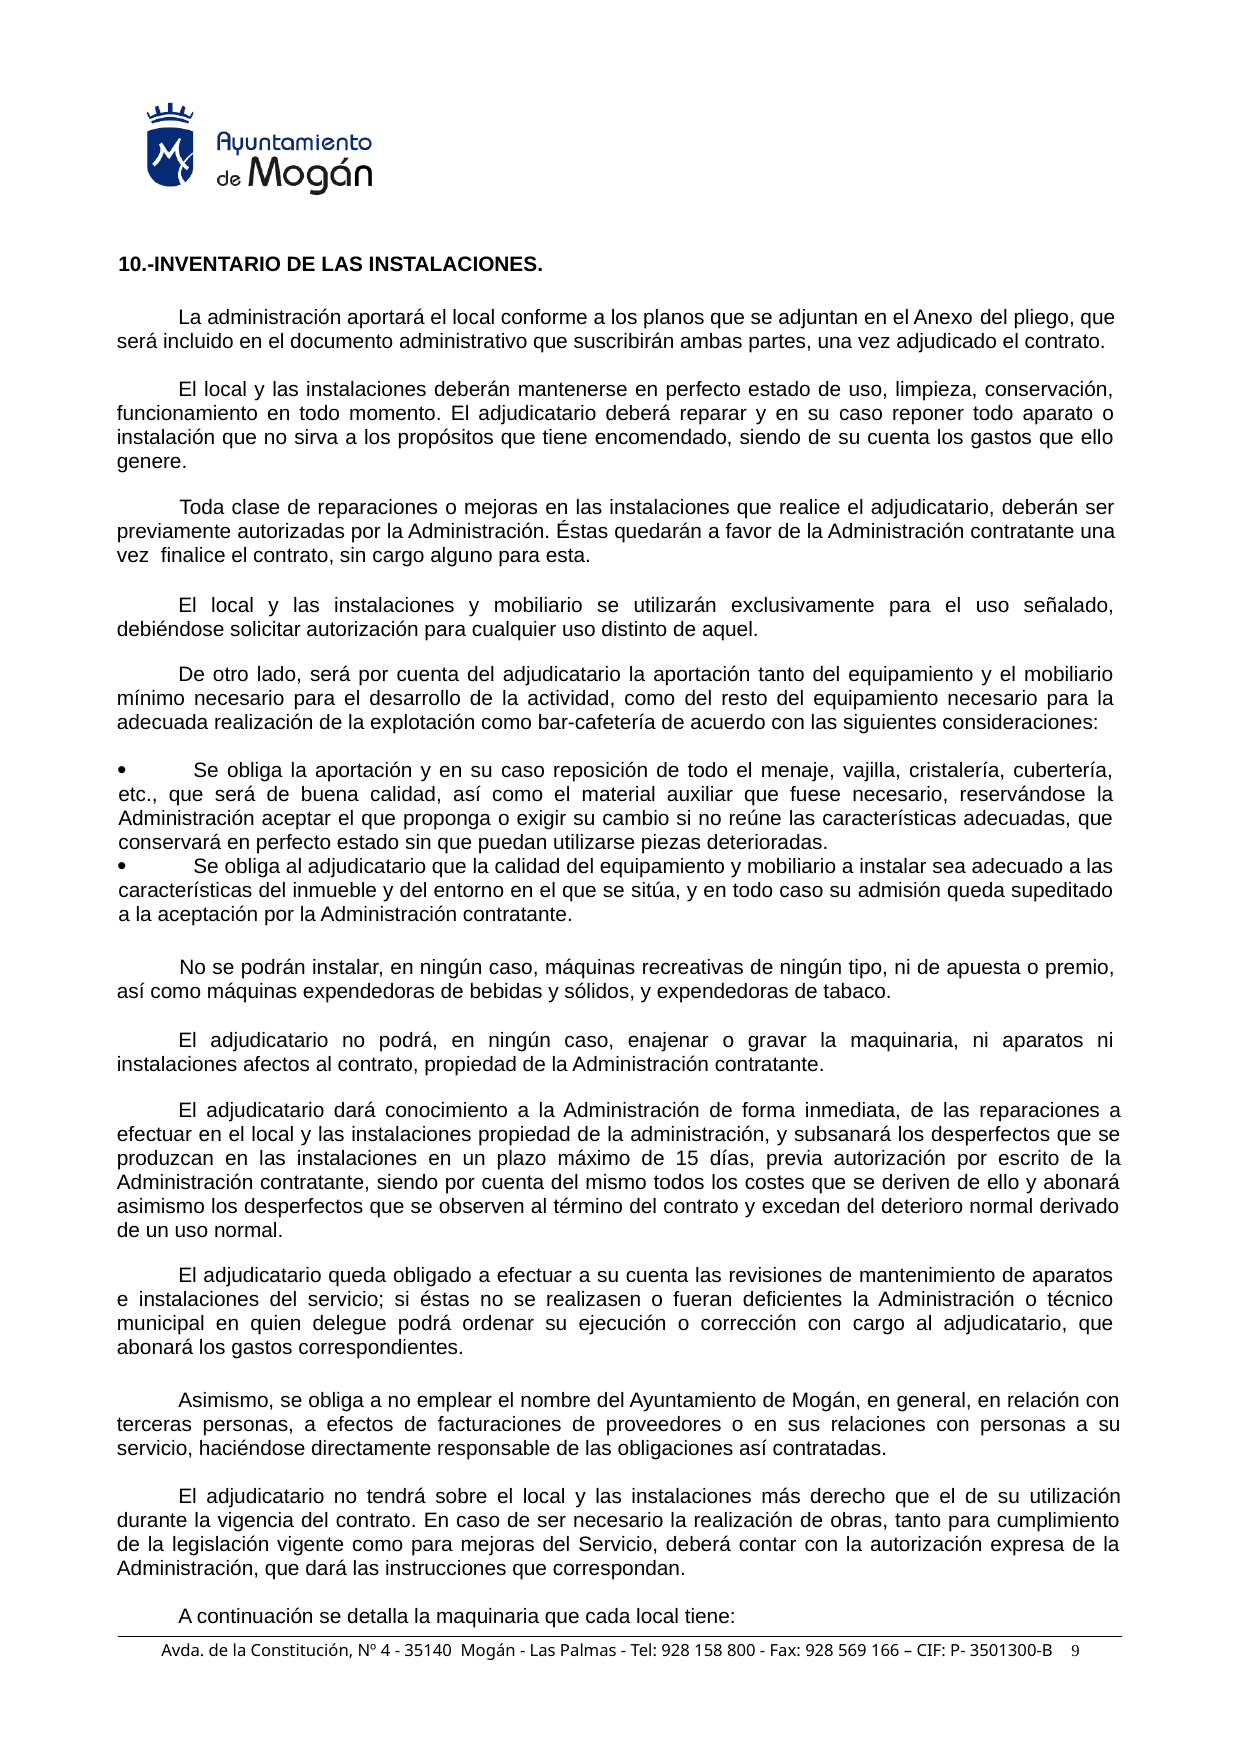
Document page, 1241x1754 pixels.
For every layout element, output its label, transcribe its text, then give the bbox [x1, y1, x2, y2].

text Toda clase de reparaciones o mejoras en las instalaciones que realice el adjudicatario, deberán ser previamente autorizadas por la Administración. Éstas quedarán a favor de la Administración contratante una vez finalice el contrato, sin cargo alguno para esta. [117, 494, 1116, 566]
list Se obliga al adjudicatario que la calidad del equipamiento y mobiliario a instalar sea adecuado a las características del inmueble y del entorno en el que se sitúa, y en todo caso su admisión queda supeditado a la aceptación por la Administración contratante. [118, 854, 1115, 926]
text El adjudicatario queda obligado a efectuar a su cuenta las revisiones de mantenimiento de aparatos e instalaciones del servicio; si éstas no se realizasen o fueran deficientes la Administración o técnico municipal en quien delegue podrá ordenar su ejecución o corrección con cargo al adjudicatario, que abonará los gastos correspondientes. [117, 1263, 1115, 1359]
picture [132, 81, 388, 213]
text El adjudicatario no tendrá sobre el local y las instalaciones más derecho que el de su utilización durante la vigencia del contrato. En caso de ser necesario la realización de obras, tanto para cumplimiento de la legislación vigente como para mejoras del Servicio, deberá contar con la autorización expresa de la Administración, que dará las instrucciones que correspondan. [117, 1484, 1122, 1580]
text El local y las instalaciones deberán mantenerse en perfecto estado de uso, limpieza, conservación, funcionamiento en todo momento. El adjudicatario deberá reparar y en su caso reponer todo aparato o instalación que no sirva a los propósitos que tiene encomendado, siendo de su cuenta los gastos que ello genere. [117, 377, 1115, 473]
text Asimismo, se obliga a no emplear el nombre del Ayuntamiento de Mogán, en general, en relación con terceras personas, a efectos de facturaciones de proveedores o en sus relaciones con personas a su servicio, haciéndose directamente responsable de las obligaciones así contratadas. [117, 1388, 1122, 1460]
text 10.-INVENTARIO DE LAS INSTALACIONES. [118, 252, 1122, 276]
text A continuación se detalla la maquinaria que cada local tiene: [117, 1604, 1122, 1628]
text No se podrán instalar, en ningún caso, máquinas recreativas de ningún tipo, ni de apuesta o premio, así como máquinas expendedoras de bebidas y sólidos, y expendedoras de tabaco. [117, 954, 1116, 1002]
text El adjudicatario no podrá, en ningún caso, enajenar o gravar la maquinaria, ni aparatos ni instalaciones afectos al contrato, propiedad de la Administración contratante. [117, 1028, 1115, 1076]
text El adjudicatario dará conocimiento a la Administración de forma inmediata, de las reparaciones a efectuar en el local y las instalaciones propiedad de la administración, y subsanará los desperfectos que se produzcan en las instalaciones en un plazo máximo de 15 días, previa autorización por escrito de la Administración contratante, siendo por cuenta del mismo todos los costes que se deriven de ello y abonará asimismo los desperfectos que se observen al término del contrato y excedan del deterioro normal derivado de un uso normal. [117, 1098, 1122, 1241]
text La administración aportará el local conforme a los planos que se adjuntan en el Anexo del pliego, que será incluido en el documento administrativo que suscribirán ambas partes, una vez adjudicado el contrato. [117, 305, 1115, 353]
text De otro lado, será por cuenta del adjudicatario la aportación tanto del equipamiento y el mobiliario mínimo necesario para el desarrollo de la actividad, como del resto del equipamiento necesario para la adecuada realización de la explotación como bar-cafetería de acuerdo con las siguientes consideraciones: [117, 662, 1115, 734]
text El local y las instalaciones y mobiliario se utilizarán exclusivamente para el uso señalado, debiéndose solicitar autorización para cualquier uso distinto de aquel. [117, 592, 1115, 640]
list Se obliga la aportación y en su caso reposición de todo el menaje, vajilla, cristalería, cubertería, etc., que será de buena calidad, así como el material auxiliar que fuese necesario, reservándose la Administración aceptar el que proponga o exigir su cambio si no reúne las características adecuadas, que conservará en perfecto estado sin que puedan utilizarse piezas deterioradas. [118, 758, 1115, 854]
